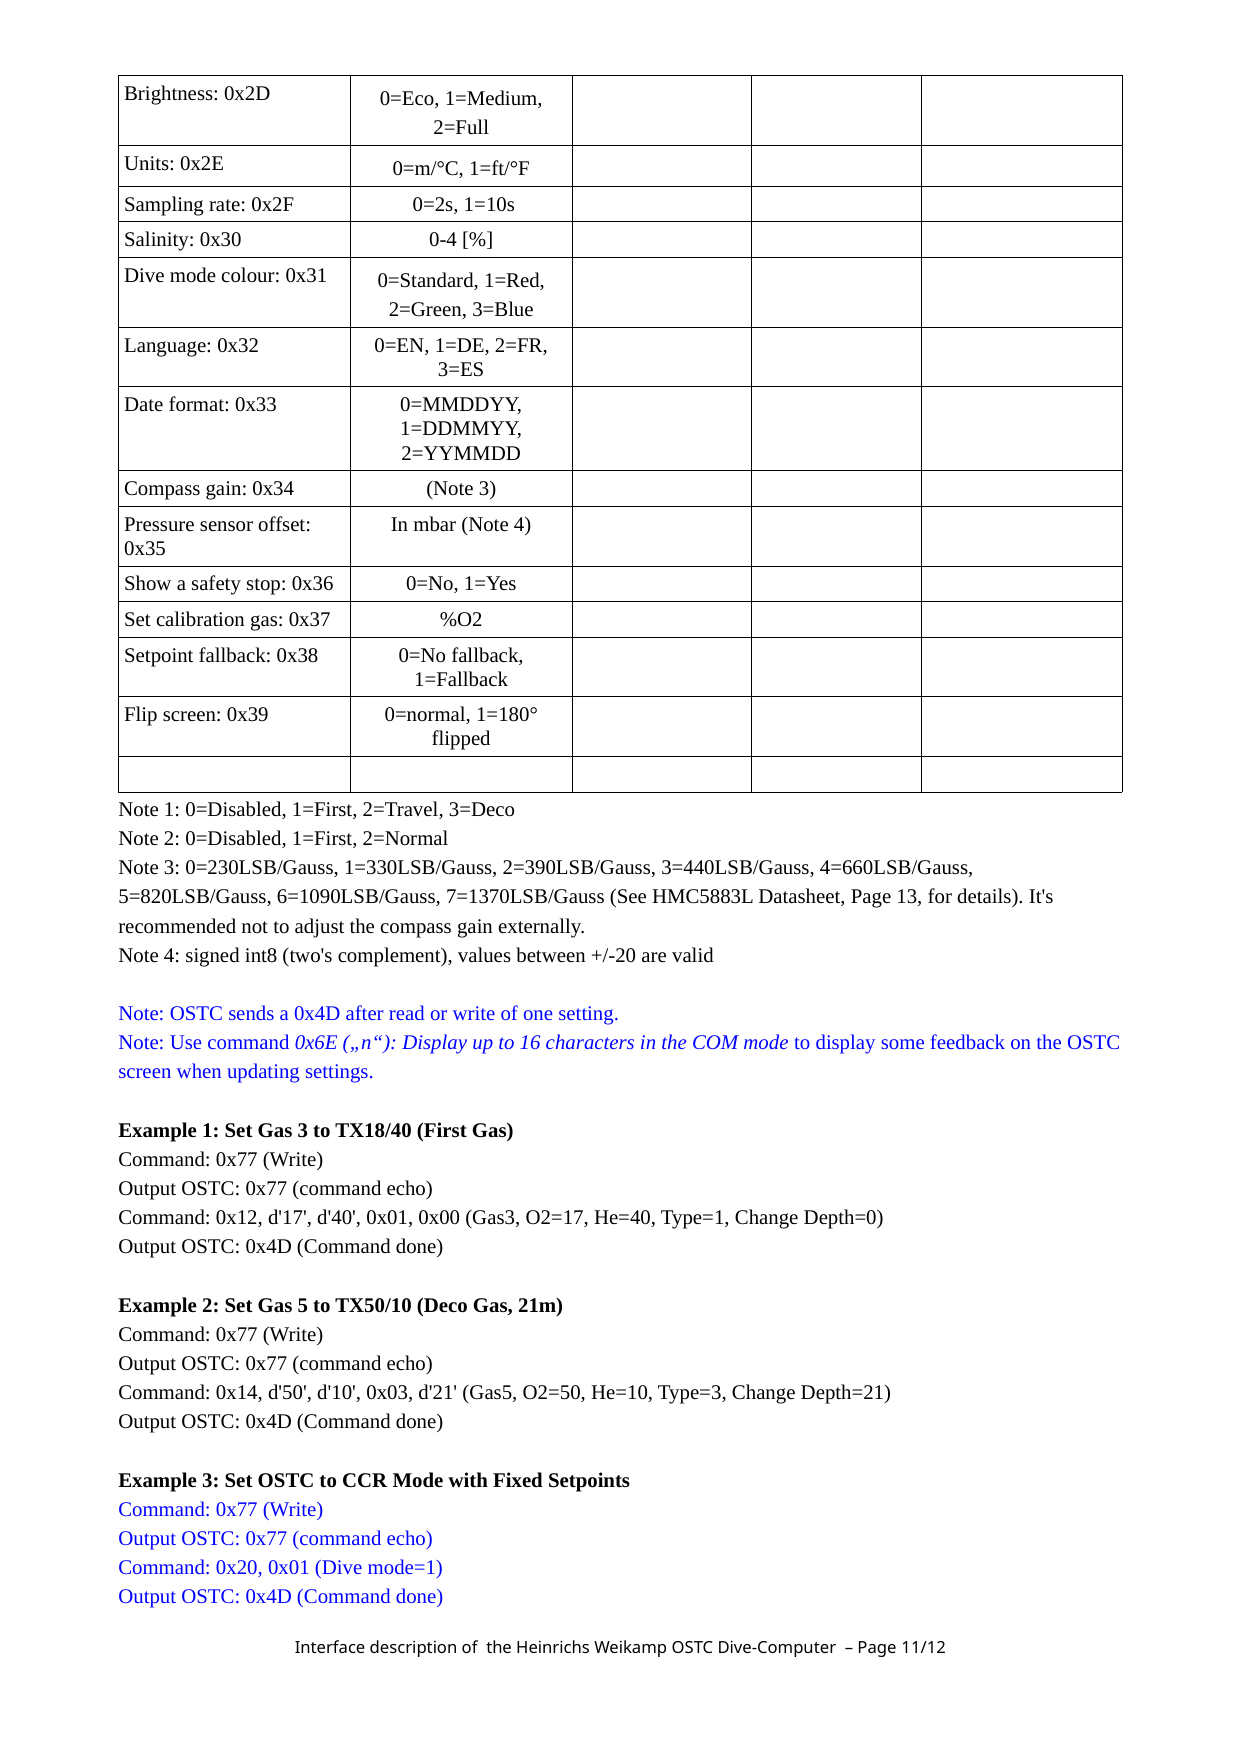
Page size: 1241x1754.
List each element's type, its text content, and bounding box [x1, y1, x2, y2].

table_cell [752, 222, 921, 257]
text Note: OSTC sends a 0x4D after read or write of one setting. [118, 996, 1122, 1025]
table_cell [752, 146, 921, 186]
table_cell [119, 757, 350, 792]
table_cell [573, 638, 751, 696]
text Example 3: Set OSTC to CCR Mode with Fixed Setpoints [118, 1463, 1122, 1492]
table_cell [573, 146, 751, 186]
table_cell 0-4 [%] [351, 222, 572, 257]
table_cell [922, 76, 1122, 145]
text Command: 0x20, 0x01 (Dive mode=1) [118, 1550, 1122, 1579]
table_cell [752, 387, 921, 470]
table_cell [752, 507, 921, 566]
table_cell [573, 328, 751, 386]
text Note 1: 0=Disabled, 1=First, 2=Travel, 3=Deco [118, 793, 1122, 821]
table_cell (Note 3) [351, 471, 572, 506]
table_cell [922, 328, 1122, 386]
table_cell [922, 567, 1122, 601]
table_cell [752, 471, 921, 506]
table_cell Date format: 0x33 [119, 387, 350, 470]
table_cell [573, 258, 751, 327]
table_cell [922, 638, 1122, 696]
table_cell [752, 567, 921, 601]
table_cell [922, 697, 1122, 756]
text Note 4: signed int8 (two's complement), values between +/-20 are valid [118, 938, 1122, 967]
table_cell [573, 567, 751, 601]
table_cell [573, 471, 751, 506]
table_cell [922, 222, 1122, 257]
table_cell [752, 328, 921, 386]
text Example 2: Set Gas 5 to TX50/10 (Deco Gas, 21m) [118, 1288, 1122, 1317]
text Output OSTC: 0x4D (Command done) [118, 1229, 1122, 1258]
text Note 3: 0=230LSB/Gauss, 1=330LSB/Gauss, 2=390LSB/Gauss, 3=440LSB/Gauss, 4=660LSB/Gauss, 5=820LSB/Gauss, 6=1090LSB/Gauss, 7=1370LSB/Gauss (See HMC5883L Datasheet, Page 13, for details). It's recommended not to adjust the compass gain externally. [118, 850, 1122, 938]
table_cell [752, 76, 921, 145]
table_cell [922, 602, 1122, 637]
table_cell Sampling rate: 0x2F [119, 187, 350, 221]
table_cell [922, 187, 1122, 221]
table_cell 0=No, 1=Yes [351, 567, 572, 601]
table_cell [573, 697, 751, 756]
text Note: Use command 0x6E („n“): Display up to 16 characters in the COM mode to display some feedback on the OSTC screen when updating settings. [118, 1025, 1122, 1083]
table_cell %O2 [351, 602, 572, 637]
table_cell [573, 507, 751, 566]
table_cell 0=No fallback, 1=Fallback [351, 638, 572, 696]
table_cell Compass gain: 0x34 [119, 471, 350, 506]
table_cell [573, 602, 751, 637]
text Output OSTC: 0x4D (Command done) [118, 1404, 1122, 1433]
table_cell [752, 187, 921, 221]
text Command: 0x77 (Write) [118, 1492, 1122, 1521]
table_cell 0=EN, 1=DE, 2=FR, 3=ES [351, 328, 572, 386]
table_cell [752, 697, 921, 756]
text Output OSTC: 0x77 (command echo) [118, 1346, 1122, 1375]
text Command: 0x14, d'50', d'10', 0x03, d'21' (Gas5, O2=50, He=10, Type=3, Change Depth=21) [118, 1375, 1122, 1404]
table_cell [573, 387, 751, 470]
table_cell [573, 76, 751, 145]
text Output OSTC: 0x77 (command echo) [118, 1521, 1122, 1550]
table_cell [752, 757, 921, 792]
table_cell [922, 471, 1122, 506]
table_cell Units: 0x2E [119, 146, 350, 186]
table_cell Salinity: 0x30 [119, 222, 350, 257]
table_cell 0=Eco, 1=Medium, 2=Full [351, 76, 572, 145]
text Example 1: Set Gas 3 to TX18/40 (First Gas) [118, 1113, 1122, 1142]
table_cell Pressure sensor offset: 0x35 [119, 507, 350, 566]
table_cell Flip screen: 0x39 [119, 697, 350, 756]
table_cell [752, 258, 921, 327]
table_cell Set calibration gas: 0x37 [119, 602, 350, 637]
table_cell [573, 187, 751, 221]
table_cell [573, 222, 751, 257]
table_cell Show a safety stop: 0x36 [119, 567, 350, 601]
table_cell [922, 258, 1122, 327]
table_cell Setpoint fallback: 0x38 [119, 638, 350, 696]
table_cell 0=m/°C, 1=ft/°F [351, 146, 572, 186]
table_cell 0=2s, 1=10s [351, 187, 572, 221]
table_cell [922, 507, 1122, 566]
text Command: 0x12, d'17', d'40', 0x01, 0x00 (Gas3, O2=17, He=40, Type=1, Change Depth=0) [118, 1200, 1122, 1229]
table_cell [922, 146, 1122, 186]
text Command: 0x77 (Write) [118, 1317, 1122, 1346]
table_cell [573, 757, 751, 792]
text Note 2: 0=Disabled, 1=First, 2=Normal [118, 821, 1122, 850]
text Output OSTC: 0x77 (command echo) [118, 1171, 1122, 1200]
table_cell Brightness: 0x2D [119, 76, 350, 145]
text Command: 0x77 (Write) [118, 1142, 1122, 1171]
table_cell 0=normal, 1=180° flipped [351, 697, 572, 756]
text Output OSTC: 0x4D (Command done) [118, 1579, 1122, 1608]
table_cell 0=MMDDYY, 1=DDMMYY, 2=YYMMDD [351, 387, 572, 470]
table_cell [922, 387, 1122, 470]
table_cell [752, 638, 921, 696]
table_cell 0=Standard, 1=Red, 2=Green, 3=Blue [351, 258, 572, 327]
table_cell [752, 602, 921, 637]
table_cell Language: 0x32 [119, 328, 350, 386]
table_cell [922, 757, 1122, 792]
table_cell Dive mode colour: 0x31 [119, 258, 350, 327]
table_cell In mbar (Note 4) [351, 507, 572, 566]
table_cell [351, 757, 572, 792]
